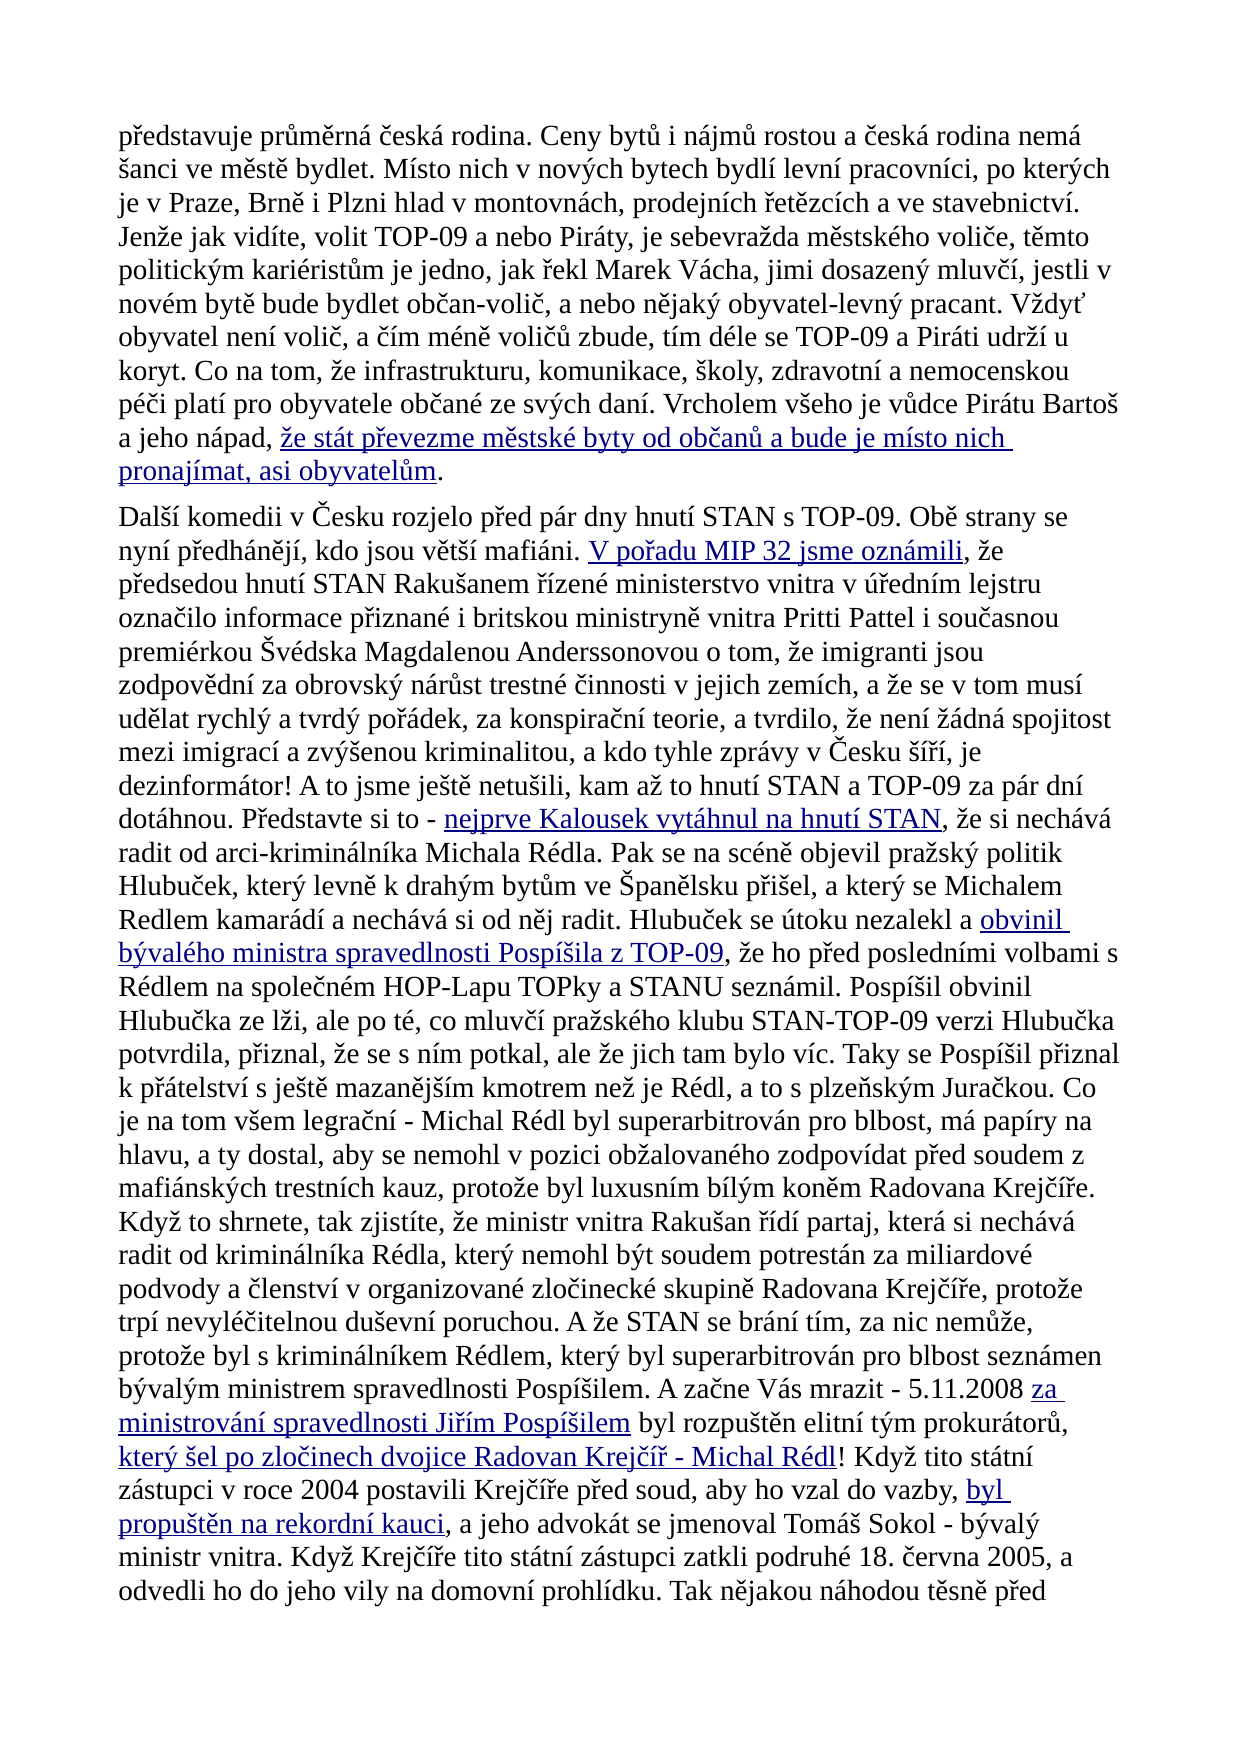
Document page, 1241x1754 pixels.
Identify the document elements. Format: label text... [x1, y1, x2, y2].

text představuje průměrná česká rodina. Ceny bytů i nájmů rostou a česká rodina nemá šanci ve městě bydlet. Místo nich v nových bytech bydlí levní pracovníci, po kterých je v Praze, Brně i Plzni hlad v montovnách, prodejních řetězcích a ve stavebnictví. Jenže jak vidíte, volit TOP-09 a nebo Piráty, je sebevražda městského voliče, těmto politickým kariéristům je jedno, jak řekl Marek Vácha, jimi dosazený mluvčí, jestli v novém bytě bude bydlet občan-volič, a nebo nějaký obyvatel-levný pracant. Vždyť obyvatel není volič, a čím méně voličů zbude, tím déle se TOP-09 a Piráti udrží u koryt. Co na tom, že infrastrukturu, komunikace, školy, zdravotní a nemocenskou péči platí pro obyvatele občané ze svých daní. Vrcholem všeho je vůdce Pirátu Bartoš a jeho nápad, že stát převezme městské byty od občanů a bude je místo nich pronajímat, asi obyvatelům. [118, 118, 1122, 487]
text Další komedii v Česku rozjelo před pár dny hnutí STAN s TOP-09. Obě strany se nyní předhánějí, kdo jsou větší mafiáni. V pořadu MIP 32 jsme oznámili, že předsedou hnutí STAN Rakušanem řízené ministerstvo vnitra v úředním lejstru označilo informace přiznané i britskou ministryně vnitra Pritti Pattel i současnou premiérkou Švédska Magdalenou Anderssonovou o tom, že imigranti jsou zodpovědní za obrovský nárůst trestné činnosti v jejich zemích, a že se v tom musí udělat rychlý a tvrdý pořádek, za konspirační teorie, a tvrdilo, že není žádná spojitost mezi imigrací a zvýšenou kriminalitou, a kdo tyhle zprávy v Česku šíří, je dezinformátor! A to jsme ještě netušili, kam až to hnutí STAN a TOP-09 za pár dní dotáhnou. Představte si to - nejprve Kalousek vytáhnul na hnutí STAN, že si nechává radit od arci-kriminálníka Michala Rédla. Pak se na scéně objevil pražský politik Hlubuček, který levně k drahým bytům ve Španělsku přišel, a který se Michalem Redlem kamarádí a nechává si od něj radit. Hlubuček se útoku nezalekl a obvinil bývalého ministra spravedlnosti Pospíšila z TOP-09, že ho před posledními volbami s Rédlem na společném HOP-Lapu TOPky a STANU seznámil. Pospíšil obvinil Hlubučka ze lži, ale po té, co mluvčí pražského klubu STAN-TOP-09 verzi Hlubučka potvrdila, přiznal, že se s ním potkal, ale že jich tam bylo víc. Taky se Pospíšil přiznal k přátelství s ještě mazanějším kmotrem než je Rédl, a to s plzeňským Juračkou. Co je na tom všem legrační - Michal Rédl byl superarbitrován pro blbost, má papíry na hlavu, a ty dostal, aby se nemohl v pozici obžalovaného zodpovídat před soudem z mafiánských trestních kauz, protože byl luxusním bílým koněm Radovana Krejčíře. Když to shrnete, tak zjistíte, že ministr vnitra Rakušan řídí partaj, která si nechává radit od kriminálníka Rédla, který nemohl být soudem potrestán za miliardové podvody a členství v organizované zločinecké skupině Radovana Krejčíře, protože trpí nevyléčitelnou duševní poruchou. A že STAN se brání tím, za nic nemůže, protože byl s kriminálníkem Rédlem, který byl superarbitrován pro blbost seznámen bývalým ministrem spravedlnosti Pospíšilem. A začne Vás mrazit - 5.11.2008 za ministrování spravedlnosti Jiřím Pospíšilem byl rozpuštěn elitní tým prokurátorů, který šel po zločinech dvojice Radovan Krejčíř - Michal Rédl! Když tito státní zástupci v roce 2004 postavili Krejčíře před soud, aby ho vzal do vazby, byl propuštěn na rekordní kauci, a jeho advokát se jmenoval Tomáš Sokol - bývalý ministr vnitra. Když Krejčíře tito státní zástupci zatkli podruhé 18. června 2005, a odvedli ho do jeho vily na domovní prohlídku. Tak nějakou náhodou těsně před [118, 499, 1122, 1606]
